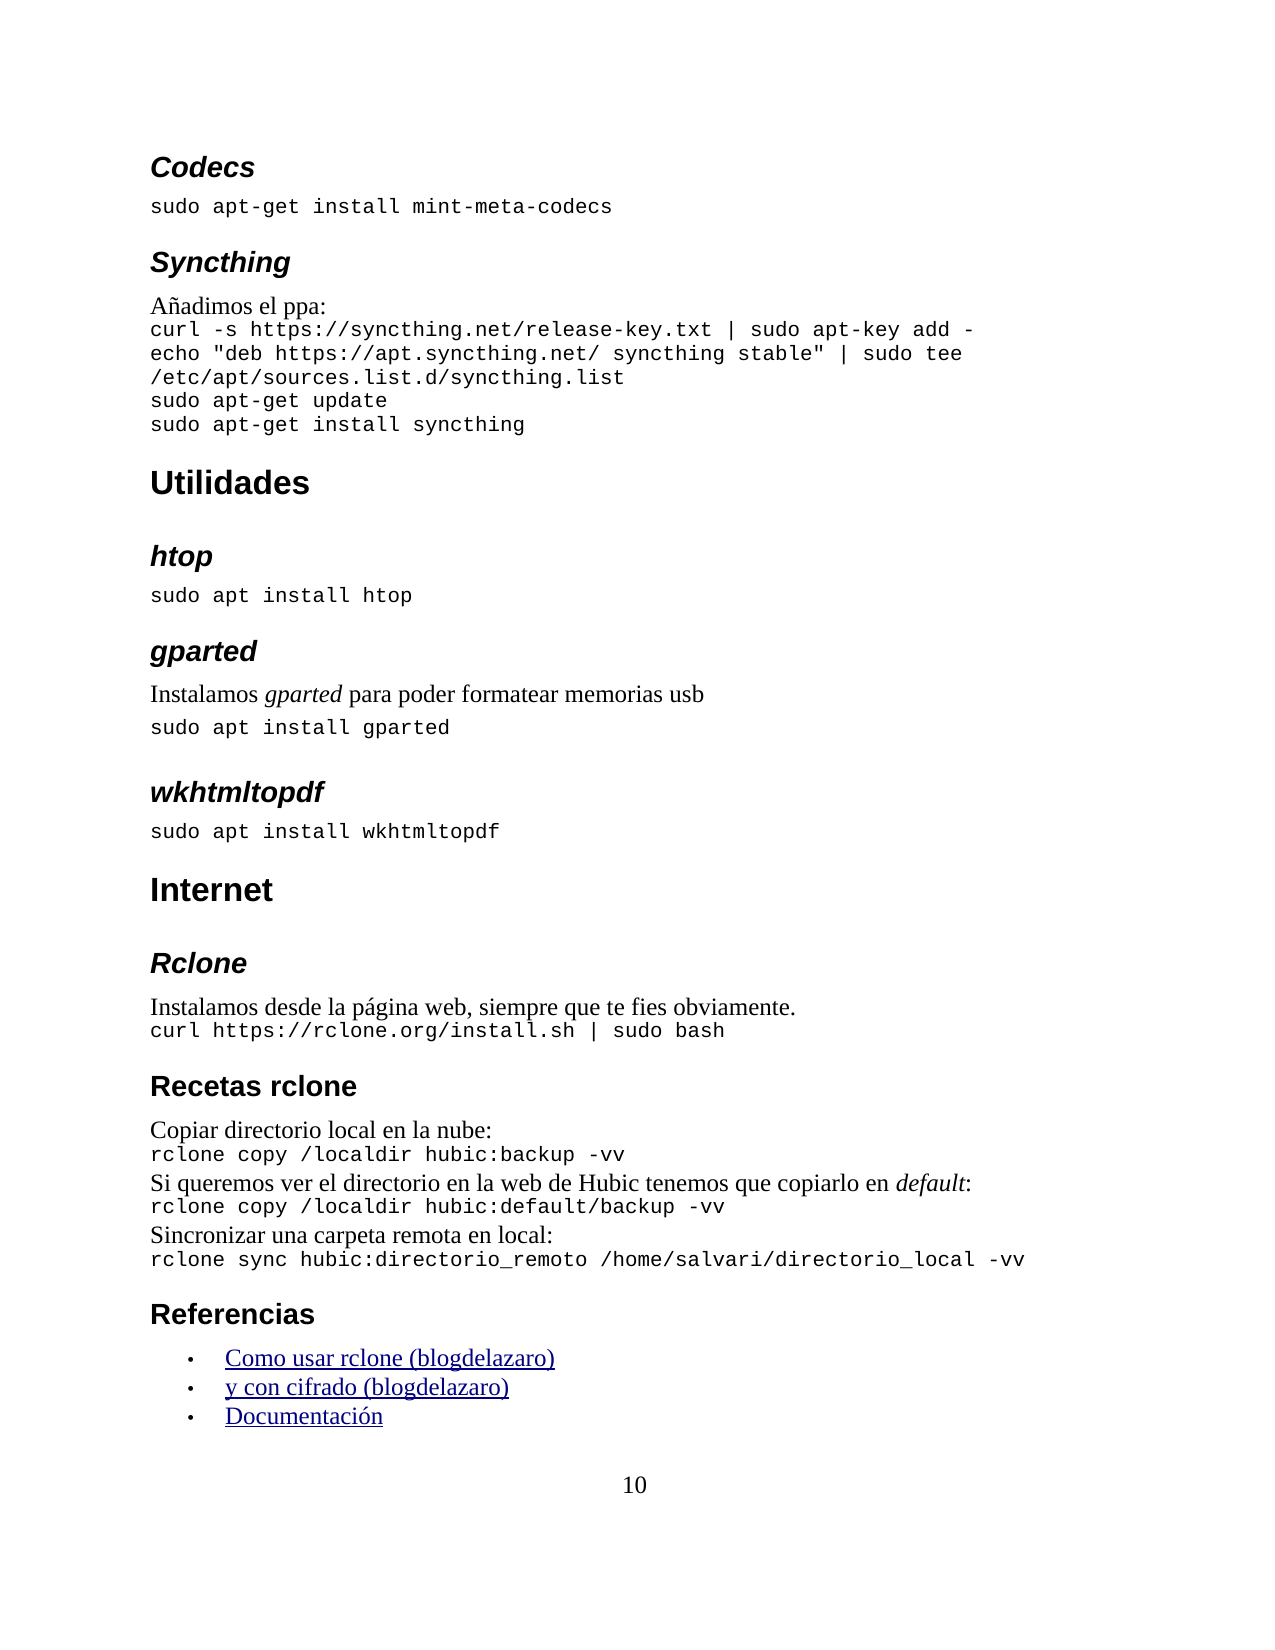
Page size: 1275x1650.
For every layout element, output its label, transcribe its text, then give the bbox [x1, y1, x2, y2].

list Como usar rclone (blogdelazaro) [187, 1343, 1125, 1372]
text curl -s https://syncthing.net/release-key.txt | sudo apt-key add - [150, 319, 1125, 343]
subtitle Utilidades [150, 463, 1125, 501]
subtitle Syncthing [150, 245, 1125, 278]
text curl https://rclone.org/install.sh | sudo bash [150, 1021, 1125, 1044]
text echo "deb https://apt.syncthing.net/ syncthing stable" | sudo tee /etc/apt/sources.list.d/syncthing.list [150, 343, 1125, 390]
text Copiar directorio local en la nube: [150, 1115, 1125, 1144]
text Si queremos ver el directorio en la web de Hubic tenemos que copiarlo en default: [150, 1168, 1125, 1196]
text sudo apt install gparted [150, 717, 1125, 741]
text Añadimos el ppa: [150, 291, 1125, 319]
subtitle gparted [150, 633, 1125, 667]
text rclone copy /localdir hubic:default/backup -vv [150, 1196, 1125, 1220]
text Sincronizar una carpeta remota en local: [150, 1220, 1125, 1249]
text sudo apt-get install mint-meta-codecs [150, 196, 1125, 220]
subtitle Internet [150, 869, 1125, 908]
text Instalamos gparted para poder formatear memorias usb [150, 679, 1125, 708]
subtitle Codecs [150, 150, 1125, 183]
text sudo apt-get update [150, 390, 1125, 414]
subtitle wkhtmltopdf [150, 775, 1125, 808]
text rclone sync hubic:directorio_remoto /home/salvari/directorio_local -vv [150, 1249, 1125, 1272]
list Documentación [187, 1401, 1125, 1430]
text sudo apt install htop [150, 585, 1125, 608]
text Instalamos desde la página web, siempre que te fies obviamente. [150, 992, 1125, 1021]
subtitle htop [150, 539, 1125, 572]
list y con cifrado (blogdelazaro) [187, 1372, 1125, 1401]
text rclone copy /localdir hubic:backup -vv [150, 1144, 1125, 1168]
text sudo apt-get install syncthing [150, 414, 1125, 438]
subtitle Referencias [150, 1297, 1125, 1331]
text sudo apt install wkhtmltopdf [150, 821, 1125, 844]
subtitle Recetas rclone [150, 1069, 1125, 1103]
subtitle Rclone [150, 946, 1125, 979]
